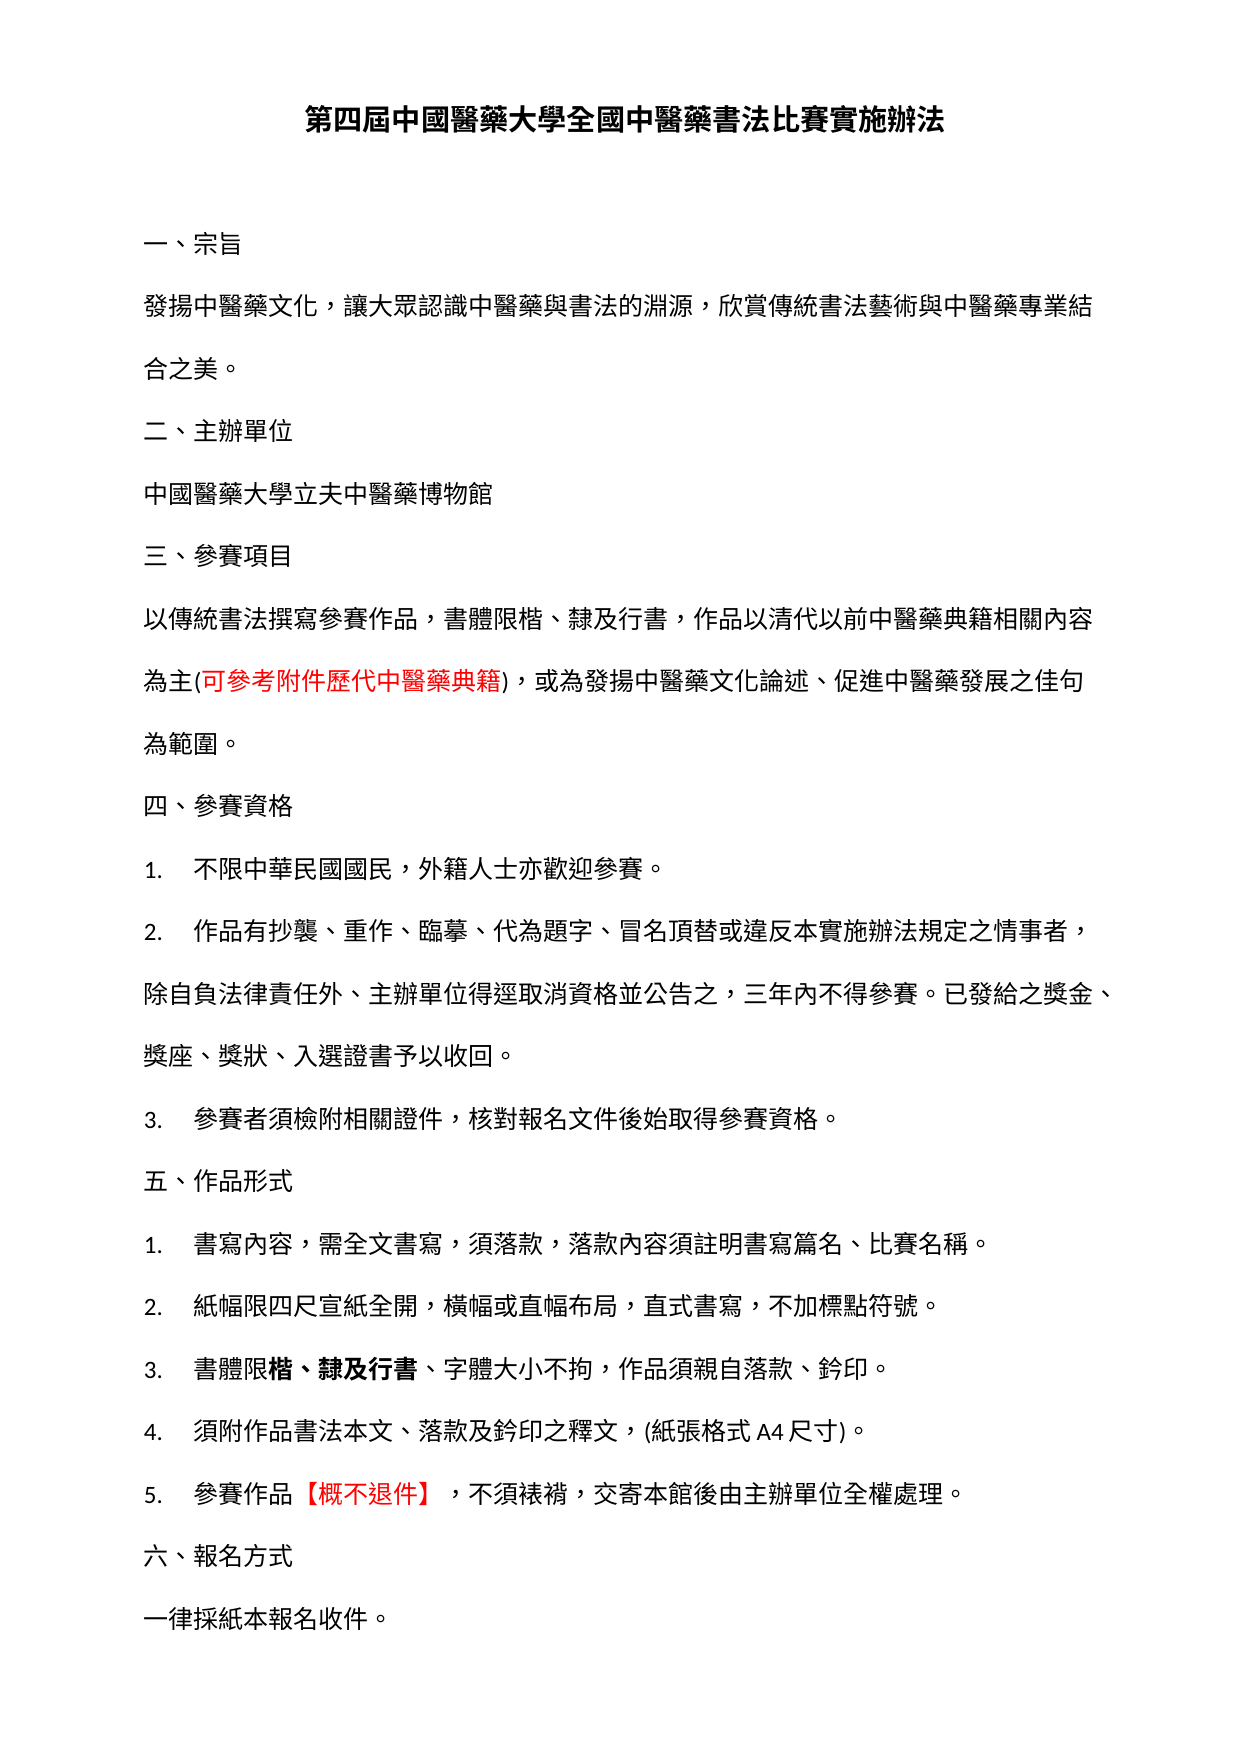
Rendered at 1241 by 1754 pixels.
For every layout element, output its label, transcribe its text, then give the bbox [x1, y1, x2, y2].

list 作品有抄襲、重作、臨摹、代為題字、冒名頂替或違反本實施辦法規定之情事者，除自負法律責任外、主辦單位得逕取消資格並公告之，三年內不得參賽。已發給之獎金、獎座、獎狀、入選證書予以收回。 [144, 888, 1106, 1076]
list 不限中華民國國民，外籍人士亦歡迎參賽。 [144, 826, 1106, 888]
text 第四屆中國醫藥大學全國中醫藥書法比賽實施辦法 [144, 76, 1106, 138]
text 發揚中醫藥文化，讓大眾認識中醫藥與書法的淵源，欣賞傳統書法藝術與中醫藥專業結合之美。 [144, 263, 1106, 388]
text 一律採紙本報名收件。 [144, 1576, 1106, 1638]
text 五、作品形式 [144, 1138, 1106, 1201]
text 六、報名方式 [144, 1513, 1106, 1576]
text 四、參賽資格 [144, 763, 1106, 826]
list 須附作品書法本文、落款及鈐印之釋文，(紙張格式A4尺寸)。 [144, 1388, 1106, 1451]
text 一、宗旨 [144, 201, 1106, 263]
list 書寫內容，需全文書寫，須落款，落款內容須註明書寫篇名、比賽名稱。 [144, 1201, 1106, 1263]
text 三、參賽項目 [144, 513, 1106, 576]
text 二、主辦單位 [144, 388, 1106, 451]
list 紙幅限四尺宣紙全開，橫幅或直幅布局，直式書寫，不加標點符號。 [144, 1263, 1106, 1326]
list 書體限楷、隸及行書、字體大小不拘，作品須親自落款、鈐印。 [144, 1326, 1106, 1388]
list 參賽作品【概不退件】，不須裱褙，交寄本館後由主辦單位全權處理。 [144, 1451, 1106, 1513]
text 中國醫藥大學立夫中醫藥博物館 [144, 451, 1106, 513]
list 參賽者須檢附相關證件，核對報名文件後始取得參賽資格。 [144, 1076, 1106, 1138]
text 以傳統書法撰寫參賽作品，書體限楷、隸及行書，作品以清代以前中醫藥典籍相關內容為主(可參考附件歷代中醫藥典籍)，或為發揚中醫藥文化論述、促進中醫藥發展之佳句為範圍。 [144, 576, 1106, 763]
